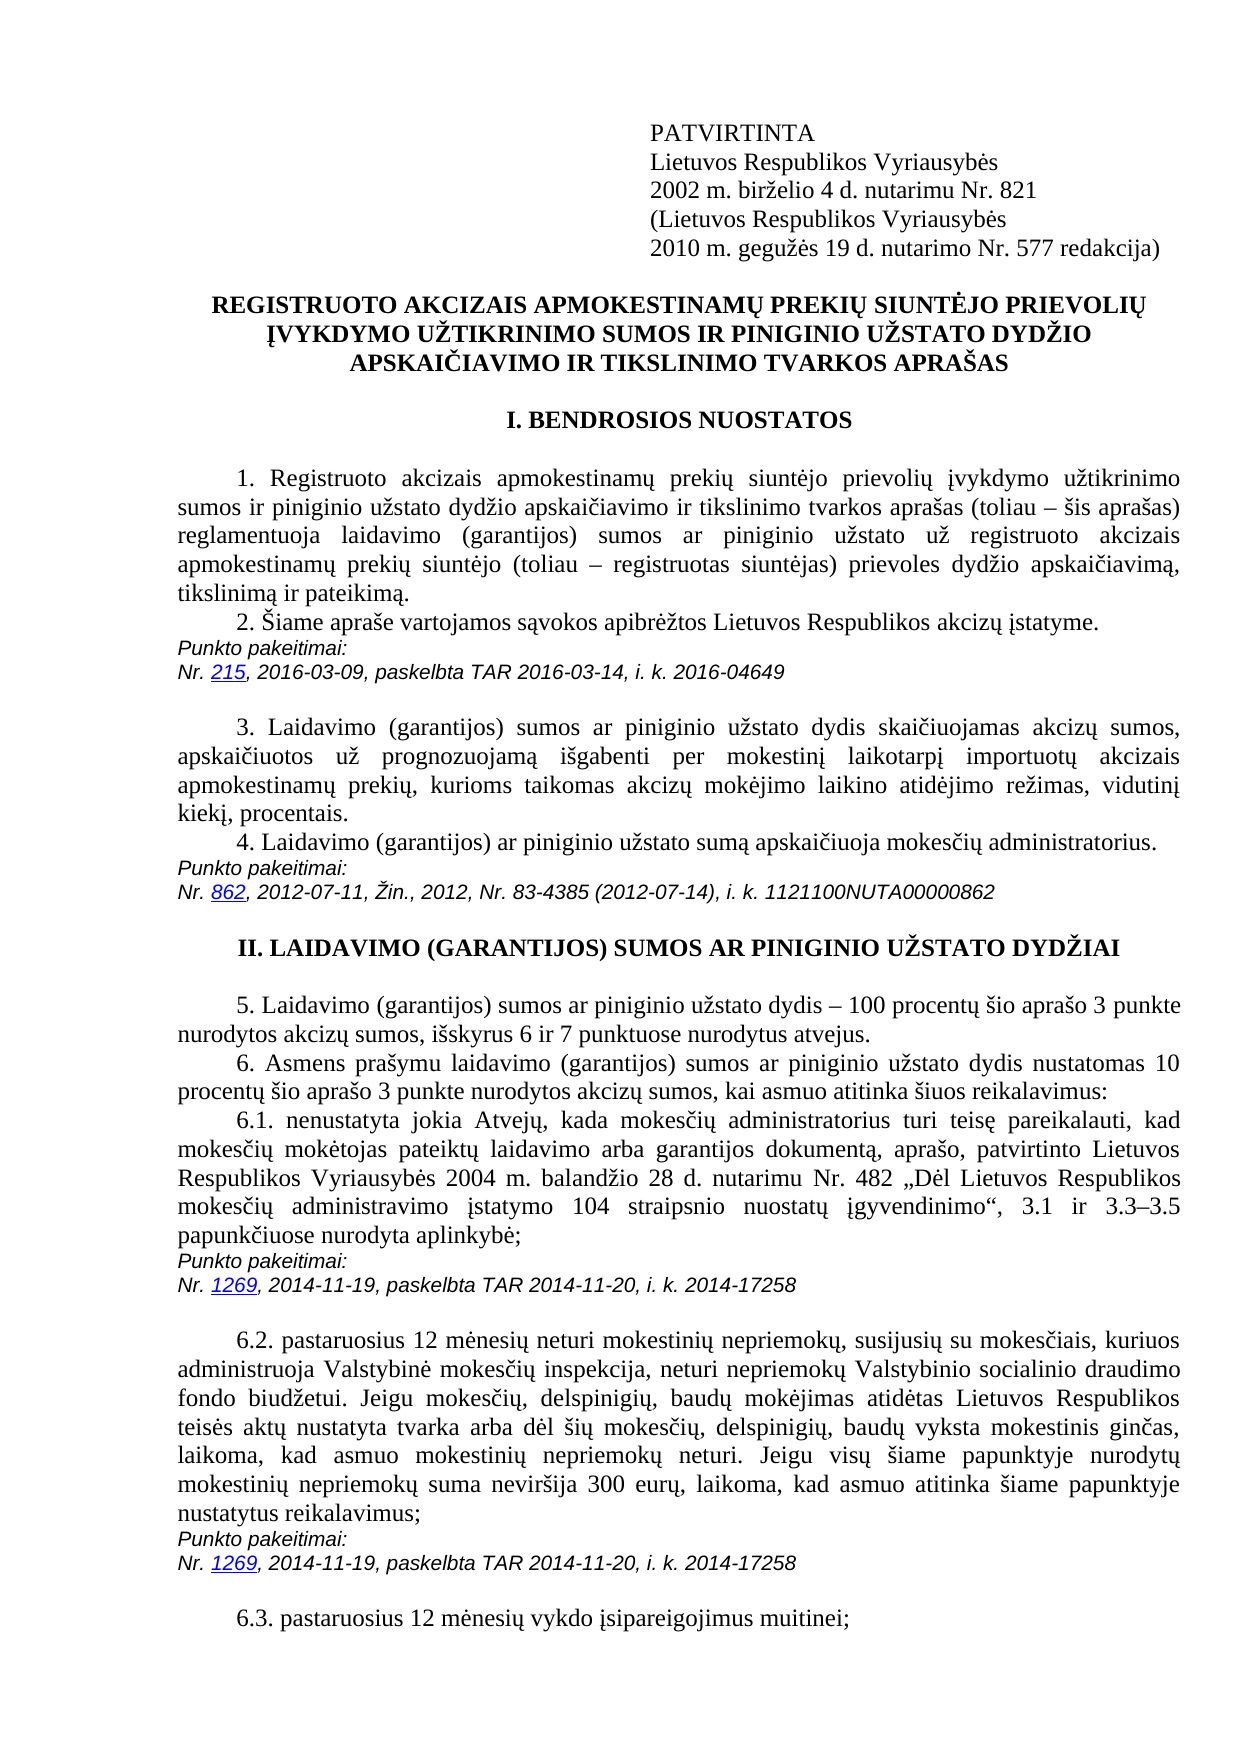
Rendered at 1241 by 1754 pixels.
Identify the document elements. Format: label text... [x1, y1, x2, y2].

text 3. Laidavimo (garantijos) sumos ar piniginio užstato dydis skaičiuojamas akcizų sumos, apskaičiuotos už prognozuojamą išgabenti per mokestinį laikotarpį importuotų akcizais apmokestinamų prekių, kurioms taikomas akcizų mokėjimo laikino atidėjimo režimas, vidutinį kiekį, procentais. [177, 712, 1181, 827]
text 5. Laidavimo (garantijos) sumos ar piniginio užstato dydis – 100 procentų šio aprašo 3 punkte nurodytos akcizų sumos, išskyrus 6 ir 7 punktuose nurodytus atvejus. [177, 990, 1181, 1048]
text II. LAIDAVIMO (GARANTIJOS) SUMOS AR PINIGINIO UŽSTATO DYDŽIAI [177, 933, 1181, 961]
text 6. Asmens prašymu laidavimo (garantijos) sumos ar piniginio užstato dydis nustatomas 10 procentų šio aprašo 3 punkte nurodytos akcizų sumos, kai asmuo atitinka šiuos reikalavimus: [177, 1048, 1181, 1105]
text (Lietuvos Respublikos Vyriausybės [650, 204, 1181, 233]
text 6.2. pastaruosius 12 mėnesių neturi mokestinių nepriemokų, susijusių su mokesčiais, kuriuos administruoja Valstybinė mokesčių inspekcija, neturi nepriemokų Valstybinio socialinio draudimo fondo biudžetui. Jeigu mokesčių, delspinigių, baudų mokėjimas atidėtas Lietuvos Respublikos teisės aktų nustatyta tvarka arba dėl šių mokesčių, delspinigių, baudų vyksta mokestinis ginčas, laikoma, kad asmuo mokestinių nepriemokų neturi. Jeigu visų šiame papunktyje nurodytų mokestinių nepriemokų suma neviršija 300 eurų, laikoma, kad asmuo atitinka šiame papunktyje nustatytus reikalavimus; [177, 1326, 1181, 1527]
text 6.1. nenustatyta jokia Atvejų, kada mokesčių administratorius turi teisę pareikalauti, kad mokesčių mokėtojas pateiktų laidavimo arba garantijos dokumentą, aprašo, patvirtinto Lietuvos Respublikos Vyriausybės 2004 m. balandžio 28 d. nutarimu Nr. 482 „Dėl Lietuvos Respublikos mokesčių administravimo įstatymo 104 straipsnio nuostatų įgyvendinimo“, 3.1 ir 3.3–3.5 papunkčiuose nurodyta aplinkybė; [177, 1105, 1181, 1249]
text Punkto pakeitimai: [177, 1249, 1181, 1273]
text 2002 m. birželio 4 d. nutarimu Nr. 821 [650, 176, 1181, 204]
text Punkto pakeitimai: [177, 1527, 1181, 1551]
text 1. Registruoto akcizais apmokestinamų prekių siuntėjo prievolių įvykdymo užtikrinimo sumos ir piniginio užstato dydžio apskaičiavimo ir tikslinimo tvarkos aprašas (toliau – šis aprašas) reglamentuoja laidavimo (garantijos) sumos ar piniginio užstato už registruoto akcizais apmokestinamų prekių siuntėjo (toliau – registruotas siuntėjas) prievoles dydžio apskaičiavimą, tikslinimą ir pateikimą. [177, 463, 1181, 607]
text Nr. 215, 2016-03-09, paskelbta TAR 2016-03-14, i. k. 2016-04649 [177, 659, 1181, 683]
text REGISTRUOTO AKCIZAIS APMOKESTINAMŲ PREKIŲ SIUNTĖJO prievolių įvykdymo užtikrinimo SUMOS IR PINIGINIO UŽSTATO DYDŽIO APSKAIČIAVIMO IR TIKSLINIMO TVARKOS APRAŠAS [177, 291, 1181, 377]
text Nr. 862, 2012-07-11, Žin., 2012, Nr. 83-4385 (2012-07-14), i. k. 1121100NUTA00000862 [177, 880, 1181, 904]
text 6.3. pastaruosius 12 mėnesių vykdo įsipareigojimus muitinei; [177, 1603, 1181, 1632]
text Lietuvos Respublikos Vyriausybės [650, 147, 1181, 176]
text Nr. 1269, 2014-11-19, paskelbta TAR 2014-11-20, i. k. 2014-17258 [177, 1273, 1181, 1297]
text Punkto pakeitimai: [177, 636, 1181, 659]
text Patvirtinta [650, 118, 1181, 147]
text I. BENDROSIOS NUOSTATOS [177, 406, 1181, 434]
text Punkto pakeitimai: [177, 856, 1181, 880]
text 2. Šiame apraše vartojamos sąvokos apibrėžtos Lietuvos Respublikos akcizų įstatyme. [177, 607, 1181, 636]
text 2010 m. gegužės 19 d. nutarimo Nr. 577 redakcija) [650, 233, 1181, 262]
text 4. Laidavimo (garantijos) ar piniginio užstato sumą apskaičiuoja mokesčių administratorius. [177, 827, 1181, 856]
text Nr. 1269, 2014-11-19, paskelbta TAR 2014-11-20, i. k. 2014-17258 [177, 1551, 1181, 1575]
